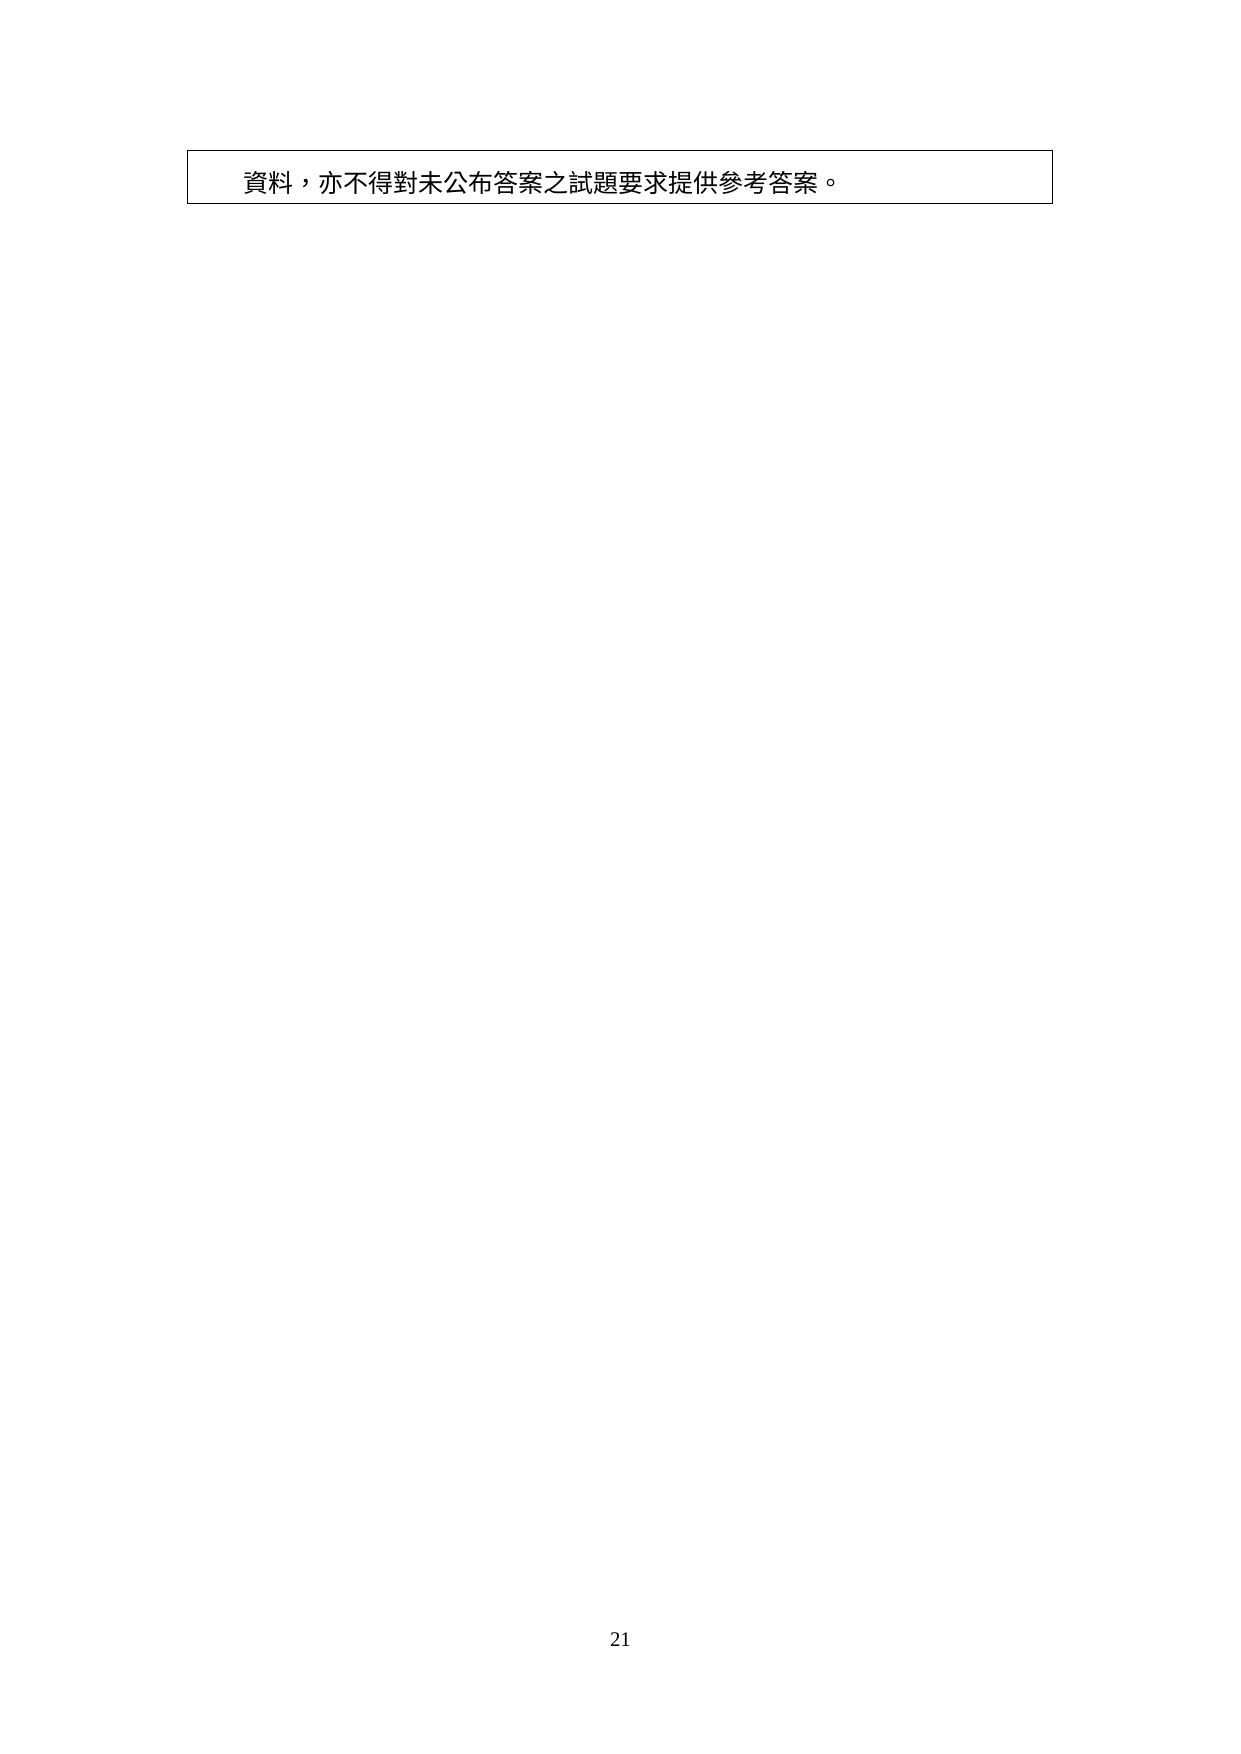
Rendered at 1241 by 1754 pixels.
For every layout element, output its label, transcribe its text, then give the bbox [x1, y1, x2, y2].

table_header 資料，亦不得對未公布答案之試題要求提供參考答案。 [188, 151, 1052, 203]
